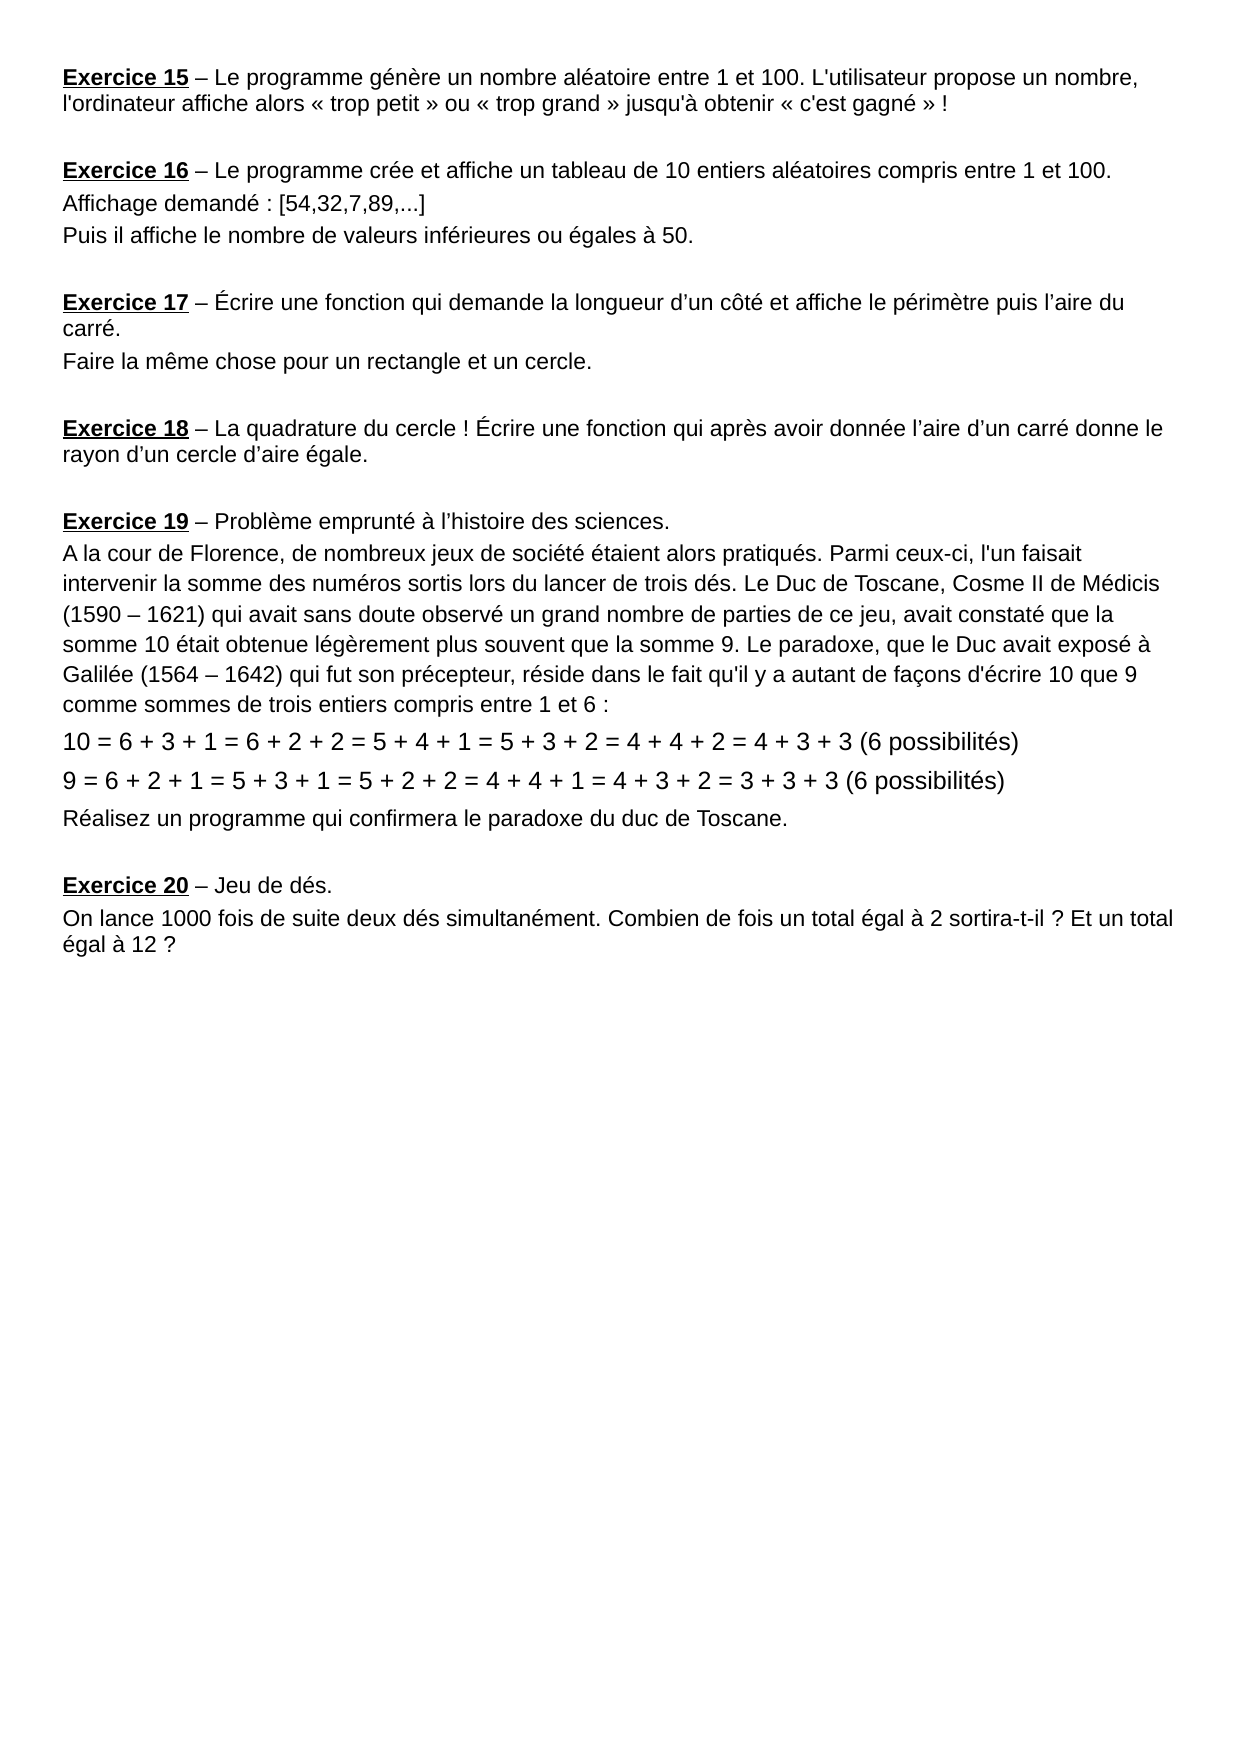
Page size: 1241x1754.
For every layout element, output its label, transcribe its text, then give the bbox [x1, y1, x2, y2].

text A la cour de Florence, de nombreux jeux de société étaient alors pratiqués. Parmi ceux-ci, l'un faisait intervenir la somme des numéros sortis lors du lancer de trois dés. Le Duc de Toscane, Cosme II de Médicis (1590 – 1621) qui avait sans doute observé un grand nombre de parties de ce jeu, avait constaté que la somme 10 était obtenue légèrement plus souvent que la somme 9. Le paradoxe, que le Duc avait exposé à Galilée (1564 – 1642) qui fut son précepteur, réside dans le fait qu'il y a autant de façons d'écrire 10 que 9 comme sommes de trois entiers compris entre 1 et 6 : [62, 540, 1178, 718]
text Exercice 18 – La quadrature du cercle ! Écrire une fonction qui après avoir donnée l’aire d’un carré donne le rayon d’un cercle d’aire égale. [62, 414, 1178, 467]
text Exercice 20 – Jeu de dés. [62, 872, 1178, 899]
text Réalisez un programme qui confirmera le paradoxe du duc de Toscane. [62, 805, 1178, 832]
text 9 = 6 + 2 + 1 = 5 + 3 + 1 = 5 + 2 + 2 = 4 + 4 + 1 = 4 + 3 + 2 = 3 + 3 + 3 (6 possibilités) [62, 766, 1178, 795]
text Exercice 19 – Problème emprunté à l’histoire des sciences. [62, 508, 1178, 534]
text Affichage demandé : [54,32,7,89,...] [62, 190, 1178, 216]
text Exercice 17 – Écrire une fonction qui demande la longueur d’un côté et affiche le périmètre puis l’aire du carré. [62, 289, 1178, 342]
text Puis il affiche le nombre de valeurs inférieures ou égales à 50. [62, 222, 1178, 248]
text Exercice 15 – Le programme génère un nombre aléatoire entre 1 et 100. L'utilisateur propose un nombre, l'ordinateur affiche alors « trop petit » ou « trop grand » jusqu'à obtenir « c'est gagné » ! [62, 64, 1178, 117]
text On lance 1000 fois de suite deux dés simultanément. Combien de fois un total égal à 2 sortira-t-il ? Et un total égal à 12 ? [62, 904, 1178, 957]
text Faire la même chose pour un rectangle et un cercle. [62, 348, 1178, 374]
text Exercice 16 – Le programme crée et affiche un tableau de 10 entiers aléatoires compris entre 1 et 100. [62, 157, 1178, 184]
text 10 = 6 + 3 + 1 = 6 + 2 + 2 = 5 + 4 + 1 = 5 + 3 + 2 = 4 + 4 + 2 = 4 + 3 + 3 (6 possibilités) [62, 727, 1178, 756]
